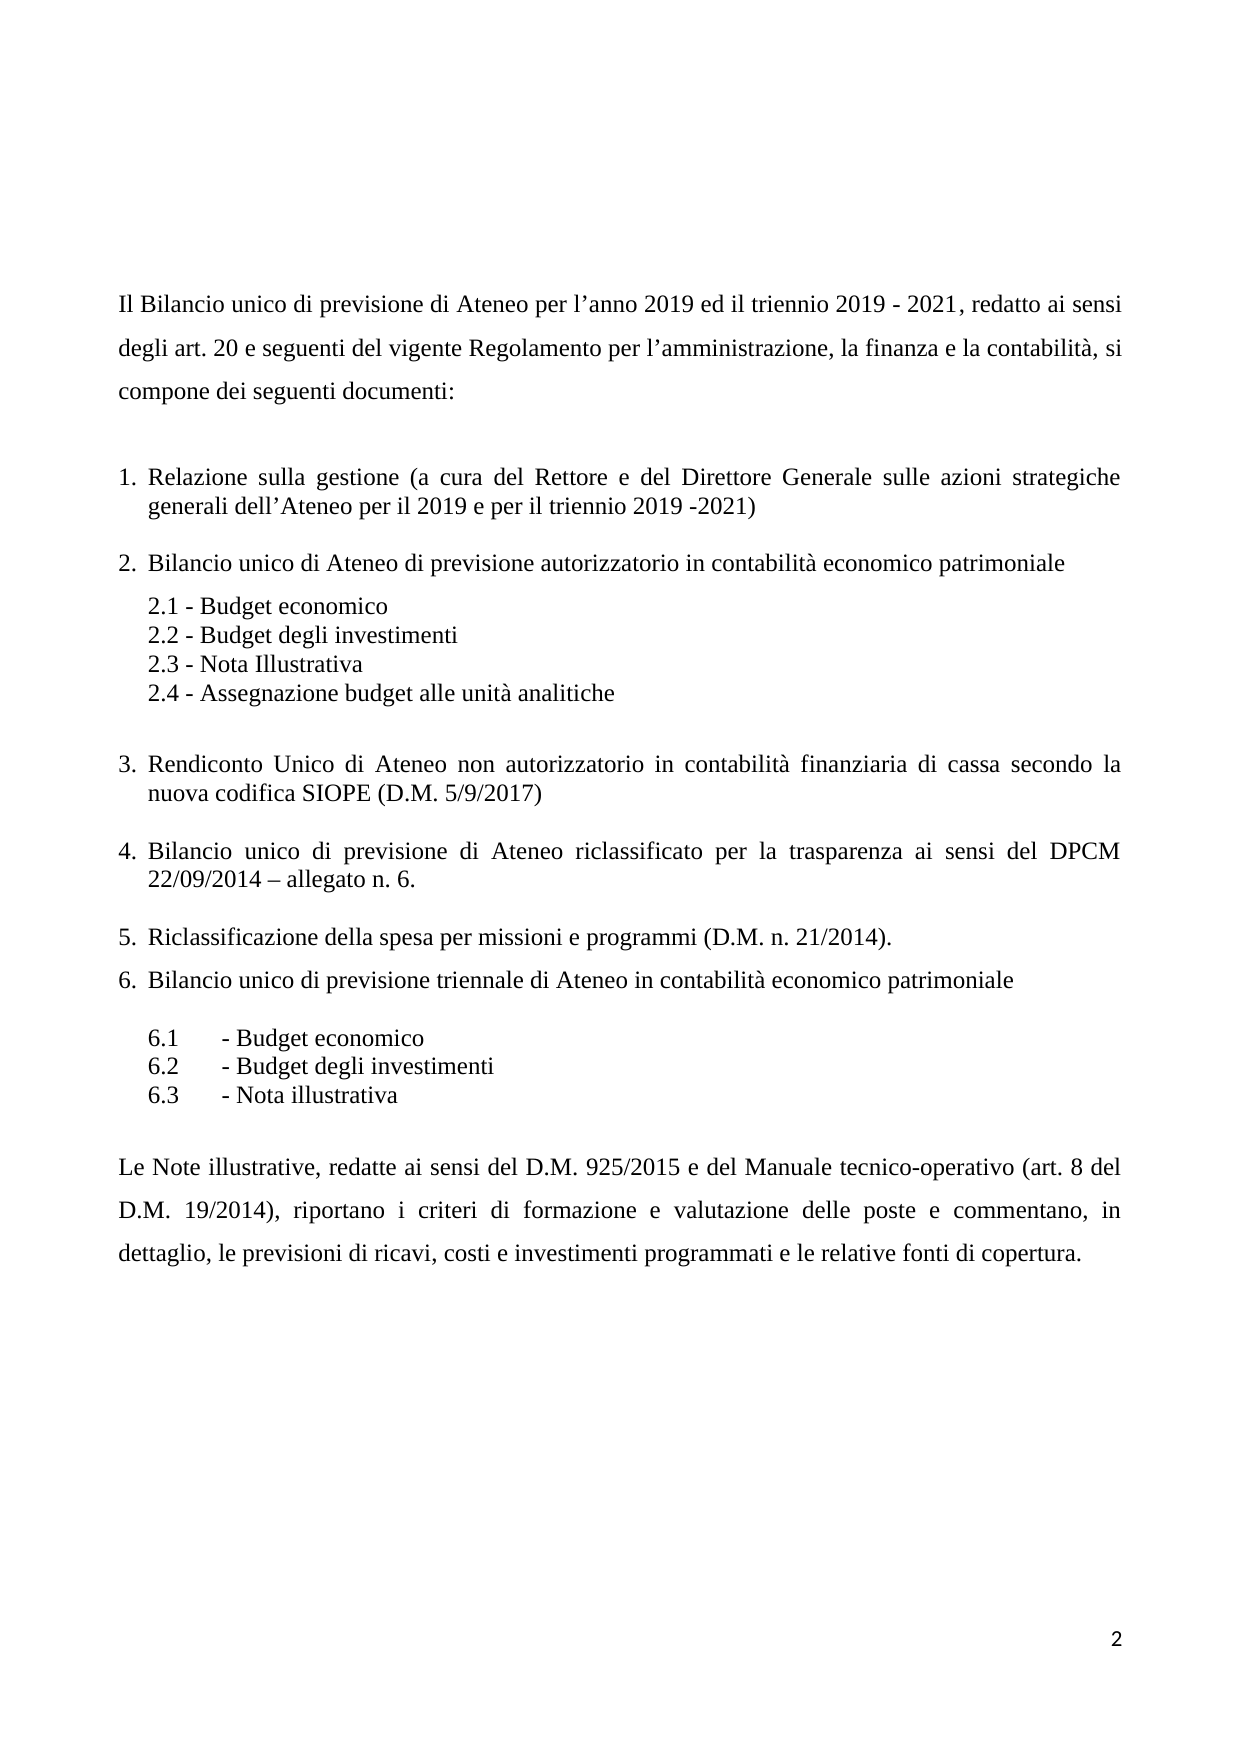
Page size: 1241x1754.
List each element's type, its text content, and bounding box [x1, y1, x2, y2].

list - Budget economico [148, 591, 1122, 620]
list Bilancio unico di Ateneo di previsione autorizzatorio in contabilità economico patrimoniale [118, 548, 1122, 577]
list Bilancio unico di previsione di Ateneo riclassificato per la trasparenza ai sensi del DPCM 22/09/2014 – allegato n. 6. [118, 836, 1122, 893]
list - Nota illustrativa [148, 1080, 1122, 1109]
list Riclassificazione della spesa per missioni e programmi (D.M. n. 21/2014). [118, 922, 1122, 951]
list - Budget degli investimenti [148, 1051, 1122, 1080]
text Il Bilancio unico di previsione di Ateneo per l’anno 2019 ed il triennio 2019 - 2021, redatto ai sensi degli art. 20 e seguenti del vigente Regolamento per l’amministrazione, la finanza e la contabilità, si compone dei seguenti documenti: [118, 289, 1122, 404]
text Le Note illustrative, redatte ai sensi del D.M. 925/2015 e del Manuale tecnico-operativo (art. 8 del D.M. 19/2014), riportano i criteri di formazione e valutazione delle poste e commentano, in dettaglio, le previsioni di ricavi, costi e investimenti programmati e le relative fonti di copertura. [118, 1152, 1122, 1267]
list Relazione sulla gestione (a cura del Rettore e del Direttore Generale sulle azioni strategiche generali dell’Ateneo per il 2019 e per il triennio 2019 -2021) [118, 462, 1122, 519]
list Rendiconto Unico di Ateneo non autorizzatorio in contabilità finanziaria di cassa secondo la nuova codifica SIOPE (D.M. 5/9/2017) [118, 749, 1122, 807]
list - Assegnazione budget alle unità analitiche [148, 678, 1122, 706]
list - Budget degli investimenti [148, 620, 1122, 649]
list - Budget economico [148, 1023, 1122, 1051]
list - Nota Illustrativa [148, 649, 1122, 678]
list Bilancio unico di previsione triennale di Ateneo in contabilità economico patrimoniale [118, 965, 1122, 994]
